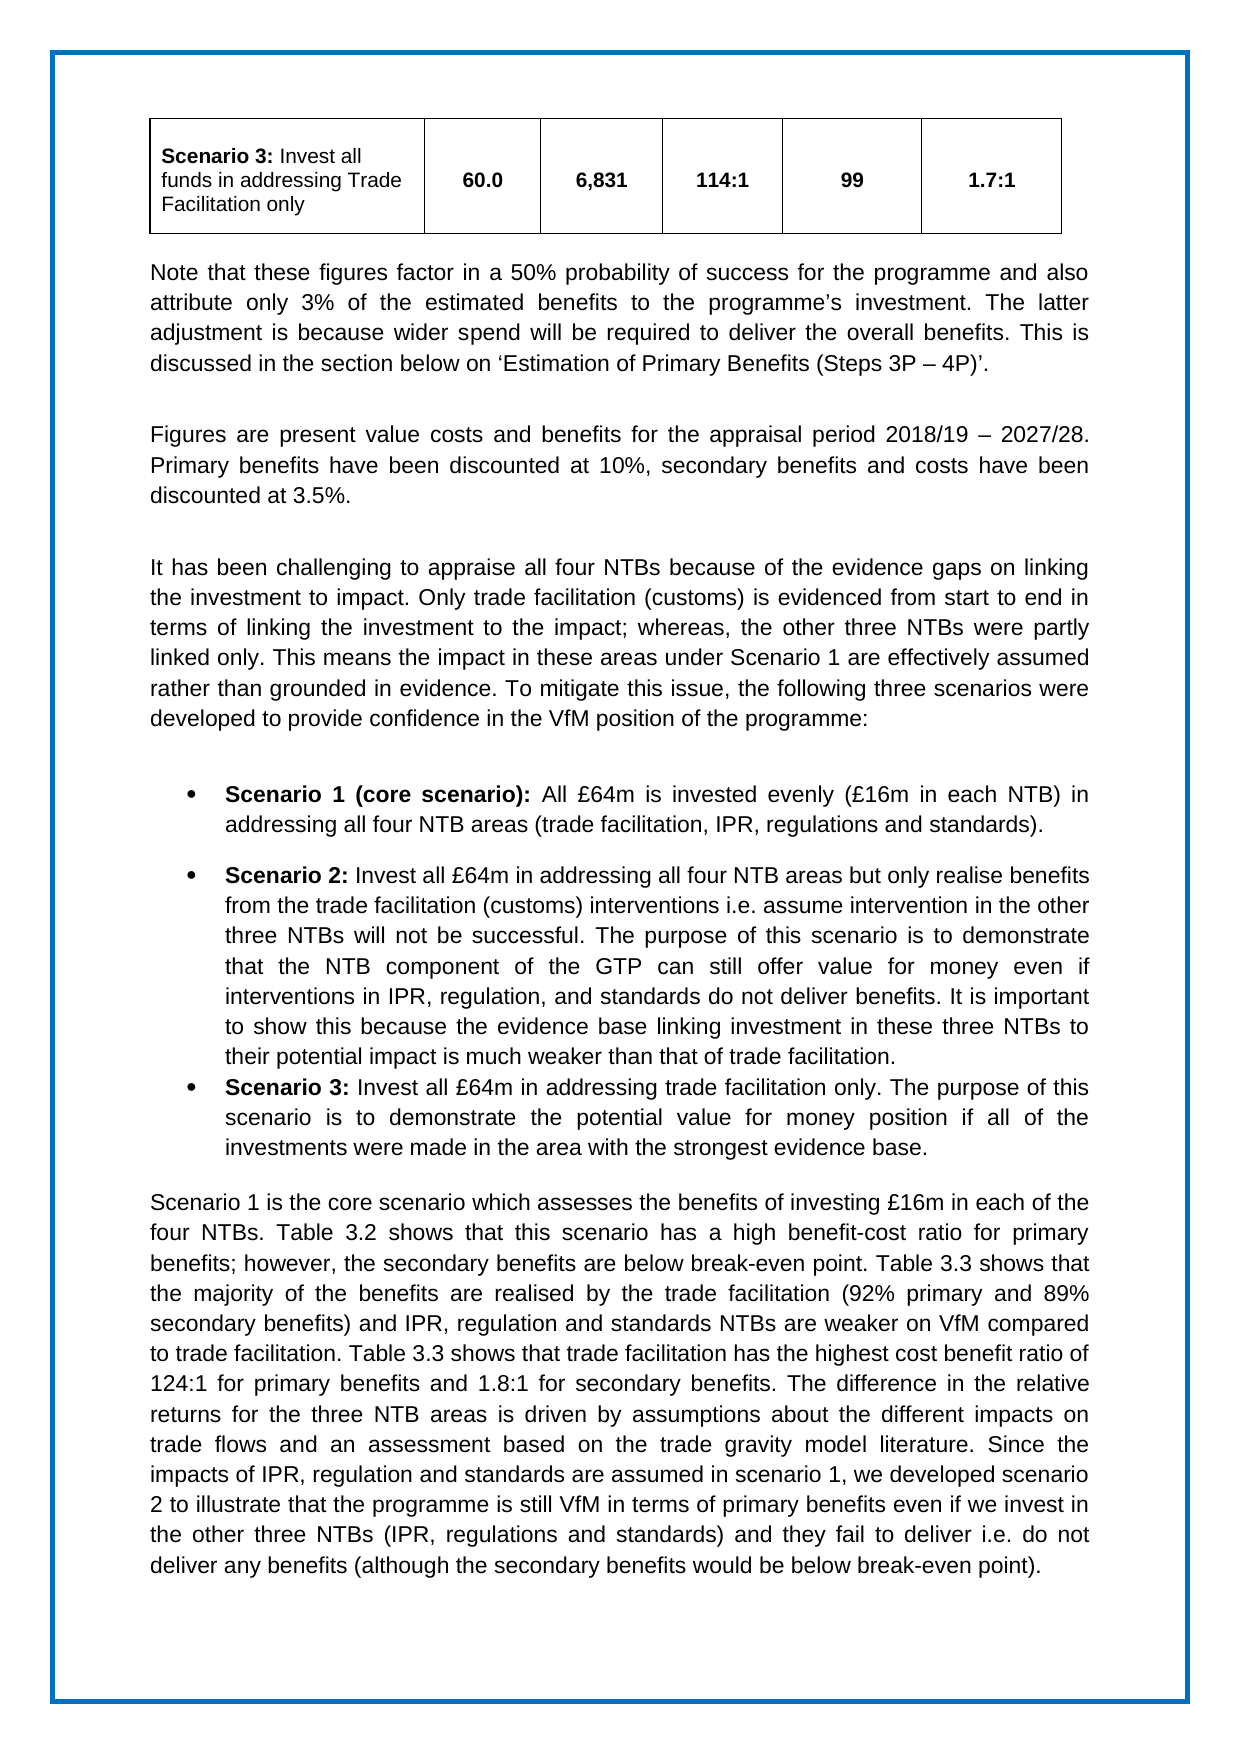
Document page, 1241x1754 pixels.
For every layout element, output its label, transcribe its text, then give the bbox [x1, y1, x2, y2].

list Scenario 3: Invest all £64m in addressing trade facilitation only. The purpose of this scenario is to demonstrate the potential value for money position if all of the investments were made in the area with the strongest evidence base. [187, 1073, 1090, 1160]
text It has been challenging to appraise all four NTBs because of the evidence gaps on linking the investment to impact. Only trade facilitation (customs) is evidenced from start to end in terms of linking the investment to the impact; whereas, the other three NTBs were partly linked only. This means the impact in these areas under Scenario 1 are effectively assumed rather than grounded in evidence. To mitigate this issue, the following three scenarios were developed to provide confidence in the VfM position of the programme: [150, 554, 1090, 731]
table_cell 114:1 [663, 119, 782, 233]
list Scenario 1 (core scenario): All £64m is invested evenly (£16m in each NTB) in addressing all four NTB areas (trade facilitation, IPR, regulations and standards). [187, 781, 1090, 837]
table_cell 60.0 [425, 119, 540, 233]
list Scenario 2: Invest all £64m in addressing all four NTB areas but only realise benefits from the trade facilitation (customs) interventions i.e. assume intervention in the other three NTBs will not be successful. The purpose of this scenario is to demonstrate that the NTB component of the GTP can still offer value for money even if interventions in IPR, regulation, and standards do not deliver benefits. It is important to show this because the evidence base linking investment in these three NTBs to their potential impact is much weaker than that of trade facilitation. [187, 862, 1090, 1069]
text Figures are present value costs and benefits for the appraisal period 2018/19 – 2027/28. Primary benefits have been discounted at 10%, secondary benefits and costs have been discounted at 3.5%. [150, 421, 1090, 508]
table_cell 6,831 [541, 119, 662, 233]
table_cell 1.7:1 [922, 119, 1061, 233]
text Scenario 1 is the core scenario which assesses the benefits of investing £16m in each of the four NTBs. Table 3.2 shows that this scenario has a high benefit-cost ratio for primary benefits; however, the secondary benefits are below break-even point. Table 3.3 shows that the majority of the benefits are realised by the trade facilitation (92% primary and 89% secondary benefits) and IPR, regulation and standards NTBs are weaker on VfM compared to trade facilitation. Table 3.3 shows that trade facilitation has the highest cost benefit ratio of 124:1 for primary benefits and 1.8:1 for secondary benefits. The difference in the relative returns for the three NTB areas is driven by assumptions about the different impacts on trade flows and an assessment based on the trade gravity model literature. Since the impacts of IPR, regulation and standards are assumed in scenario 1, we developed scenario 2 to illustrate that the programme is still VfM in terms of primary benefits even if we invest in the other three NTBs (IPR, regulations and standards) and they fail to deliver i.e. do not deliver any benefits (although the secondary benefits would be below break-even point). [150, 1189, 1090, 1578]
table_cell Scenario 3: Invest all funds in addressing Trade Facilitation only [151, 119, 424, 233]
table_cell 99 [783, 119, 921, 233]
text Note that these figures factor in a 50% probability of success for the programme and also attribute only 3% of the estimated benefits to the programme’s investment. The latter adjustment is because wider spend will be required to deliver the overall benefits. This is discussed in the section below on ‘Estimation of Primary Benefits (Steps 3P – 4P)’. [150, 259, 1090, 376]
